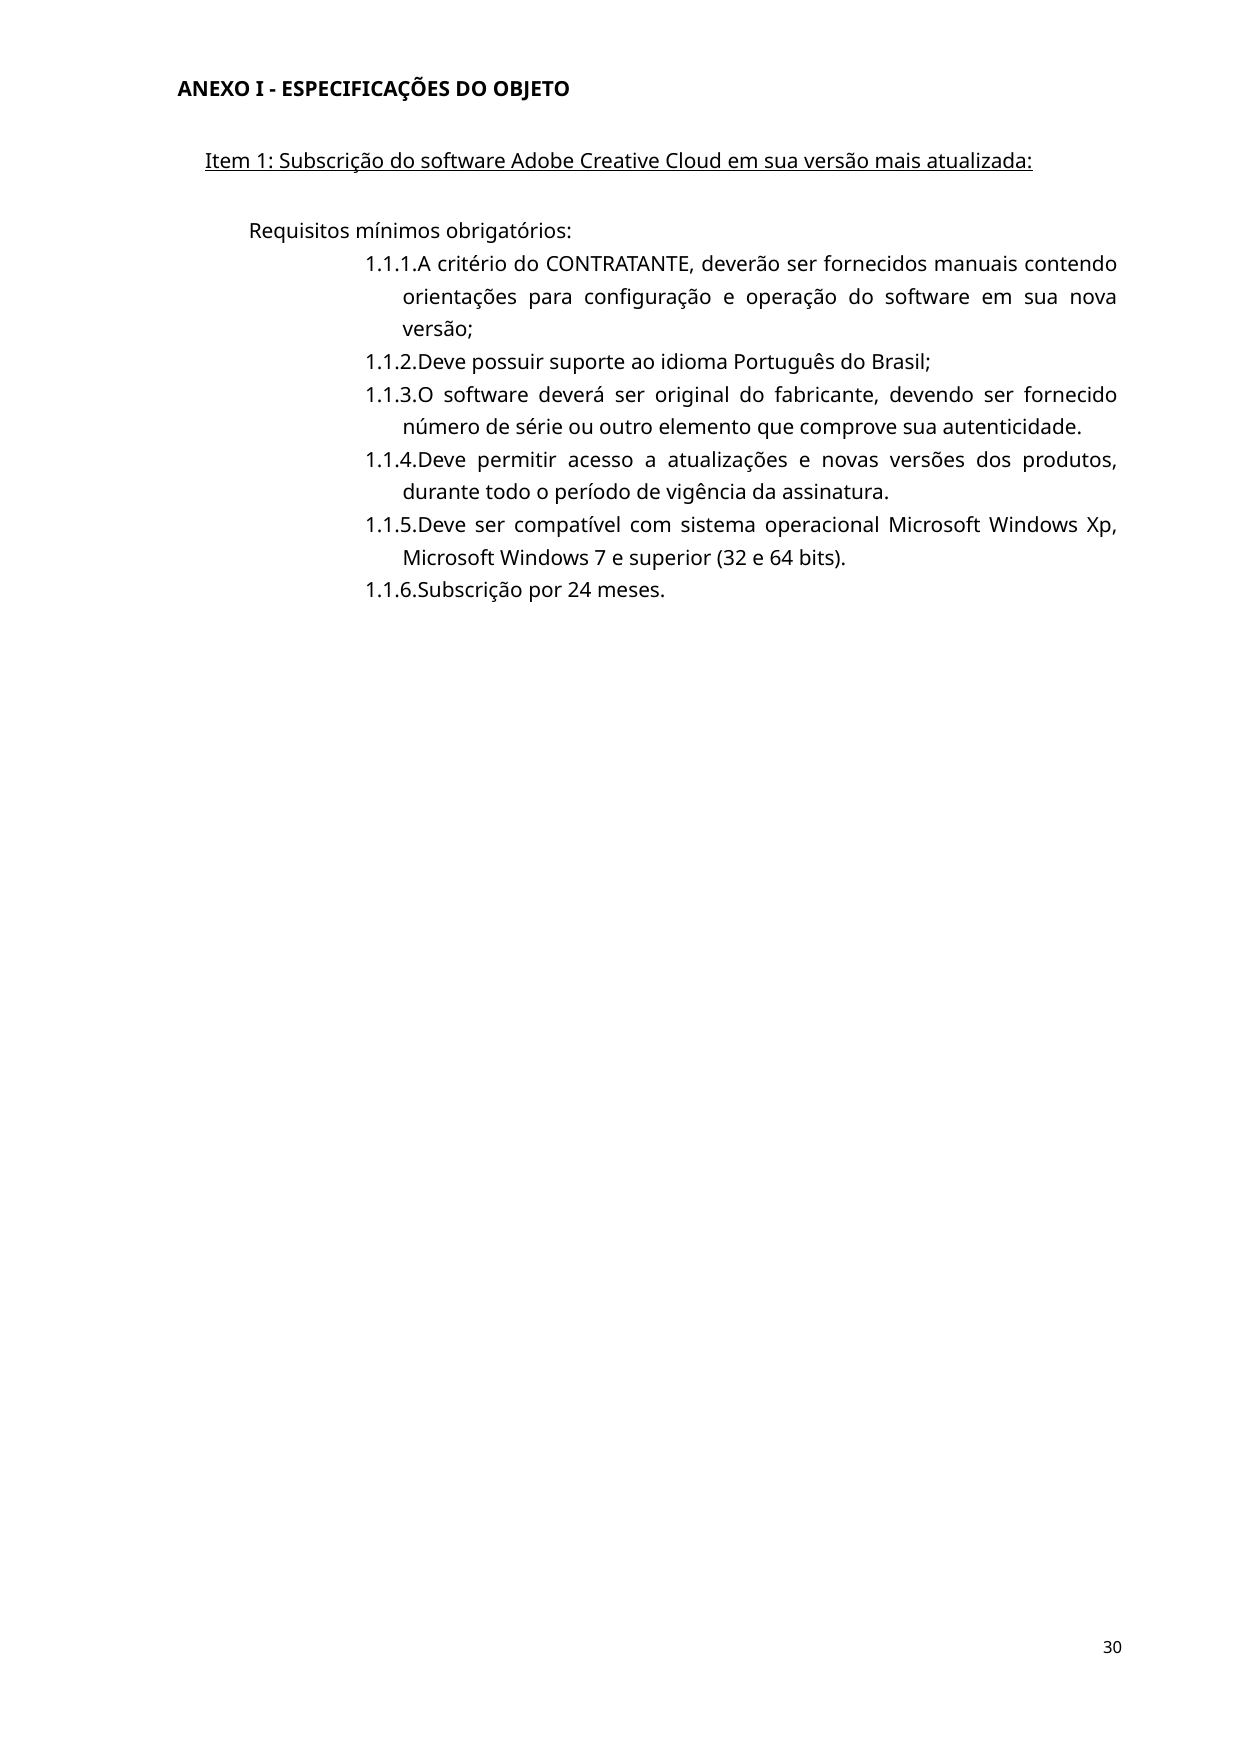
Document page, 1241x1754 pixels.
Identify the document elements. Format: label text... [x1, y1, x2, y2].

text ANEXO I - ESPECIFICAÇÕES DO OBJETO [177, 74, 1122, 102]
list Requisitos mínimos obrigatórios: [243, 217, 600, 245]
list Subscrição por 24 meses. [365, 575, 1118, 604]
text Item 1: Subscrição do software Adobe Creative Cloud em sua versão mais atualizada: [205, 146, 1084, 174]
list Deve possuir suporte ao idioma Português do Brasil; [365, 347, 1118, 376]
list Deve permitir acesso a atualizações e novas versões dos produtos, durante todo o período de vigência da assinatura. [365, 445, 1118, 506]
list Deve ser compatível com sistema operacional Microsoft Windows Xp, Microsoft Windows 7 e superior (32 e 64 bits). [365, 510, 1118, 571]
list O software deverá ser original do fabricante, devendo ser fornecido número de série ou outro elemento que comprove sua autenticidade. [365, 380, 1118, 441]
list A critério do CONTRATANTE, deverão ser fornecidos manuais contendo orientações para configuração e operação do software em sua nova versão; [365, 249, 1118, 343]
